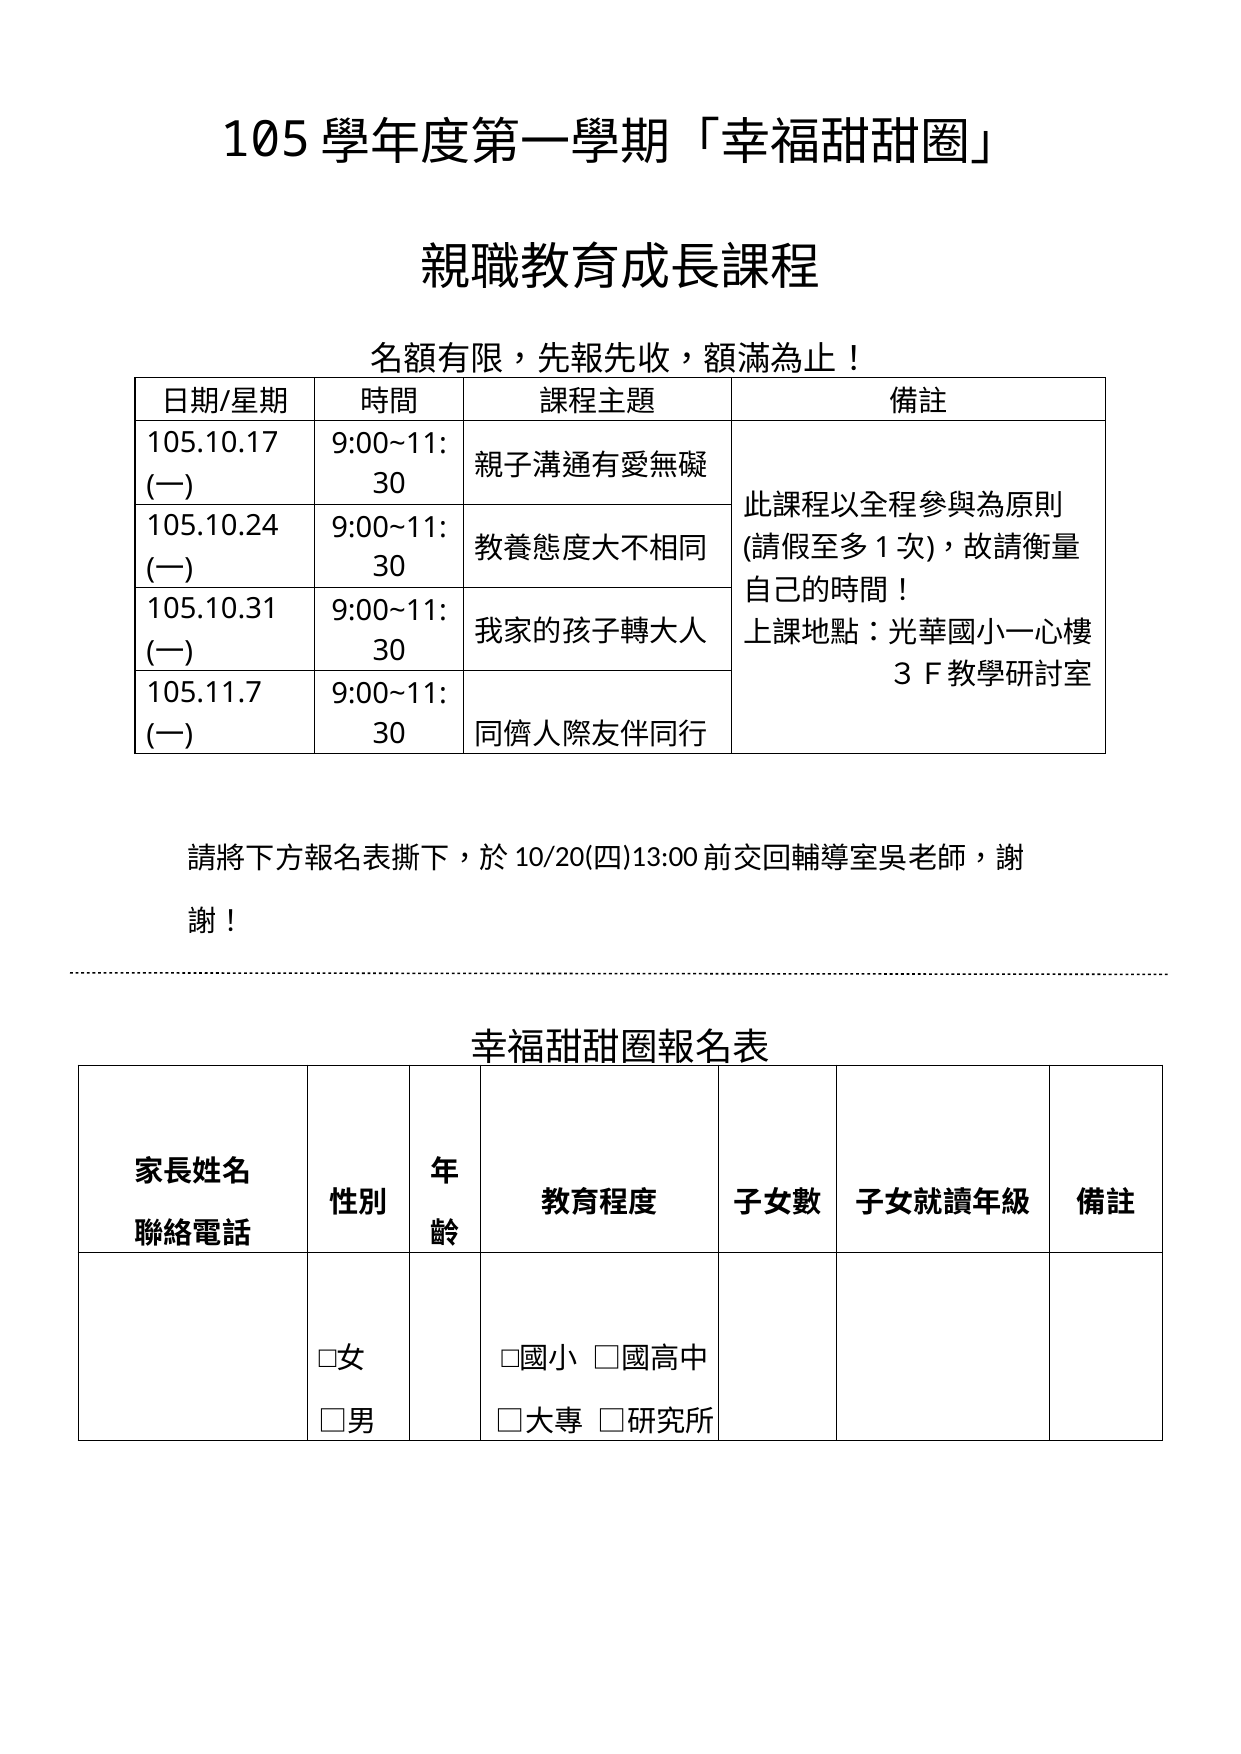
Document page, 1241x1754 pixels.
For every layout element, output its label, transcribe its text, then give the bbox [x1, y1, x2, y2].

table_cell 105.10.17(一) [136, 421, 314, 503]
table_header 課程主題 [464, 378, 731, 420]
table_cell 9:00~11:30 [315, 671, 463, 753]
table_cell [719, 1253, 836, 1439]
table_cell 同儕人際友伴同行 [464, 671, 731, 753]
table_header 性別 [308, 1066, 409, 1252]
text 親職教育成長課程 [187, 189, 1053, 314]
table_cell □國小 □國高中 □大專 □研究所 [481, 1253, 718, 1439]
table_cell [837, 1253, 1049, 1439]
table_cell 105.10.31(一) [136, 588, 314, 670]
table_cell 105.11.7(一) [136, 671, 314, 753]
table_cell 此課程以全程參與為原則(請假至多1次)，故請衡量自己的時間！ 上課地點：光華國小一心樓 ３Ｆ教學研討室 [732, 421, 1105, 753]
table_header 時間 [315, 378, 463, 420]
table_header 備註 [732, 378, 1105, 420]
table_cell 我家的孩子轉大人 [464, 588, 731, 670]
table_header 備註 [1050, 1066, 1162, 1252]
table_cell 教養態度大不相同 [464, 505, 731, 587]
table_cell 親子溝通有愛無礙 [464, 421, 731, 503]
table_cell □女 □男 [308, 1253, 409, 1439]
text 名額有限，先報先收，額滿為止！ [187, 314, 1053, 377]
table_cell 9:00~11:30 [315, 588, 463, 670]
table_header 子女就讀年級 [837, 1066, 1049, 1252]
text 幸福甜甜圈報名表 [187, 1002, 1053, 1064]
text 請將下方報名表撕下，於10/20(四)13:00前交回輔導室吳老師，謝謝！ [187, 814, 1053, 939]
table_header 日期/星期 [136, 378, 314, 420]
table_header 年齡 [410, 1066, 480, 1252]
table_cell [1050, 1253, 1162, 1439]
table_header 家長姓名 聯絡電話 [79, 1066, 307, 1252]
table_cell 9:00~11:30 [315, 421, 463, 503]
text 105學年度第一學期「幸福甜甜圈」 [187, 64, 1053, 189]
table_header 子女數 [719, 1066, 836, 1252]
table_cell 9:00~11:30 [315, 505, 463, 587]
table_header 教育程度 [481, 1066, 718, 1252]
table_cell 105.10.24(一) [136, 505, 314, 587]
table_cell [410, 1253, 480, 1439]
table_cell [79, 1253, 307, 1439]
